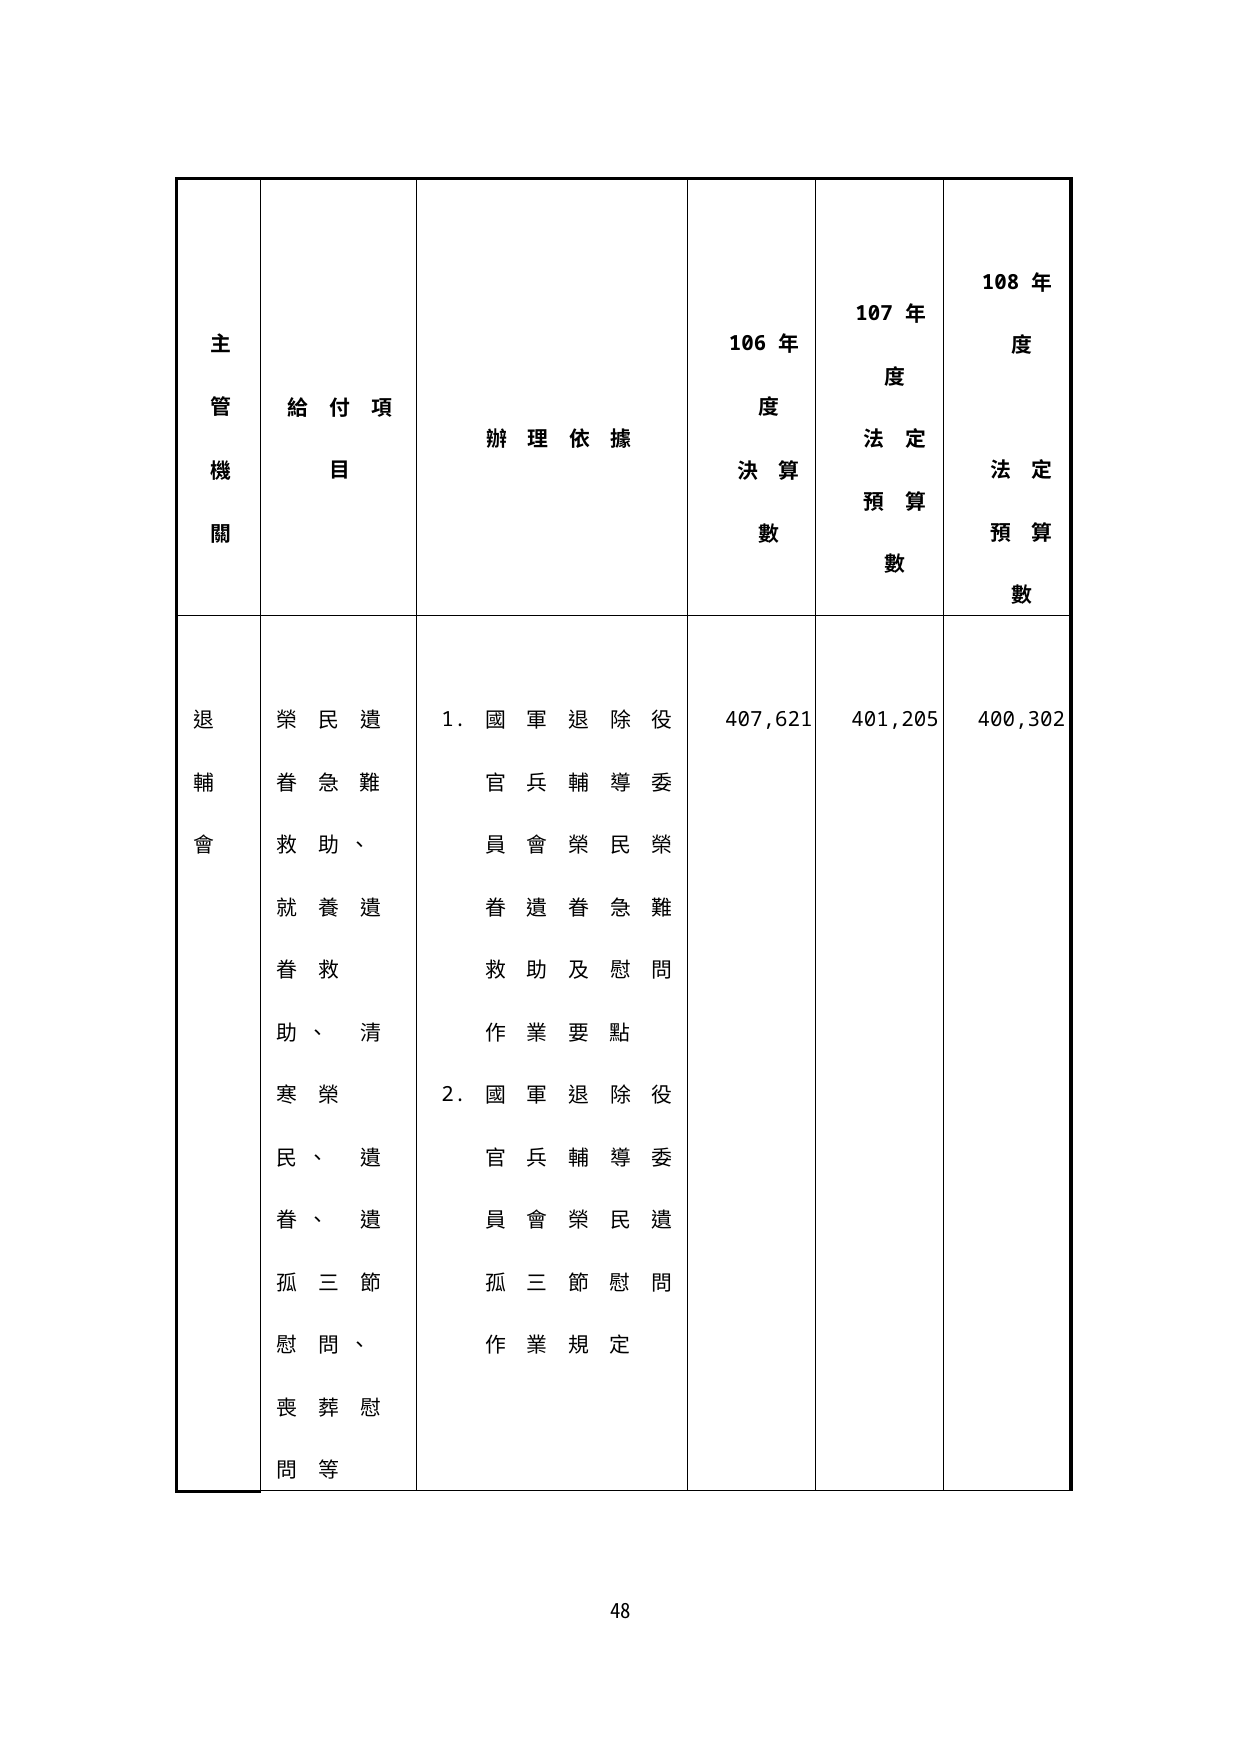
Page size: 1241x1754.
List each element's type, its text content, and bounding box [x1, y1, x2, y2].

table_cell 400,302 [944, 616, 1069, 1490]
table_header 主管 機關 [178, 180, 260, 614]
table_header 108年度 法定預算數 [944, 180, 1069, 614]
table_header 辦理依據 [417, 180, 687, 614]
table_cell 1.國軍退除役官兵輔導委員會榮民榮眷遺眷急難救助及慰問作業要點 2.國軍退除役官兵輔導委員會榮民遺孤三節慰問作業規定 [417, 616, 687, 1490]
table_header 107年度 法定預算數 [816, 180, 943, 614]
table_header 給付項目 [261, 180, 416, 614]
table_cell 榮民遺眷急難救助、就養遺眷救助、清寒榮民、遺眷、遺孤三節慰問、喪葬慰問等 [261, 616, 416, 1490]
table_cell 退輔會 [178, 616, 260, 1490]
table_cell 401,205 [816, 616, 943, 1490]
table_cell 407,621 [688, 616, 815, 1490]
table_header 106年度 決算數 [688, 180, 815, 614]
